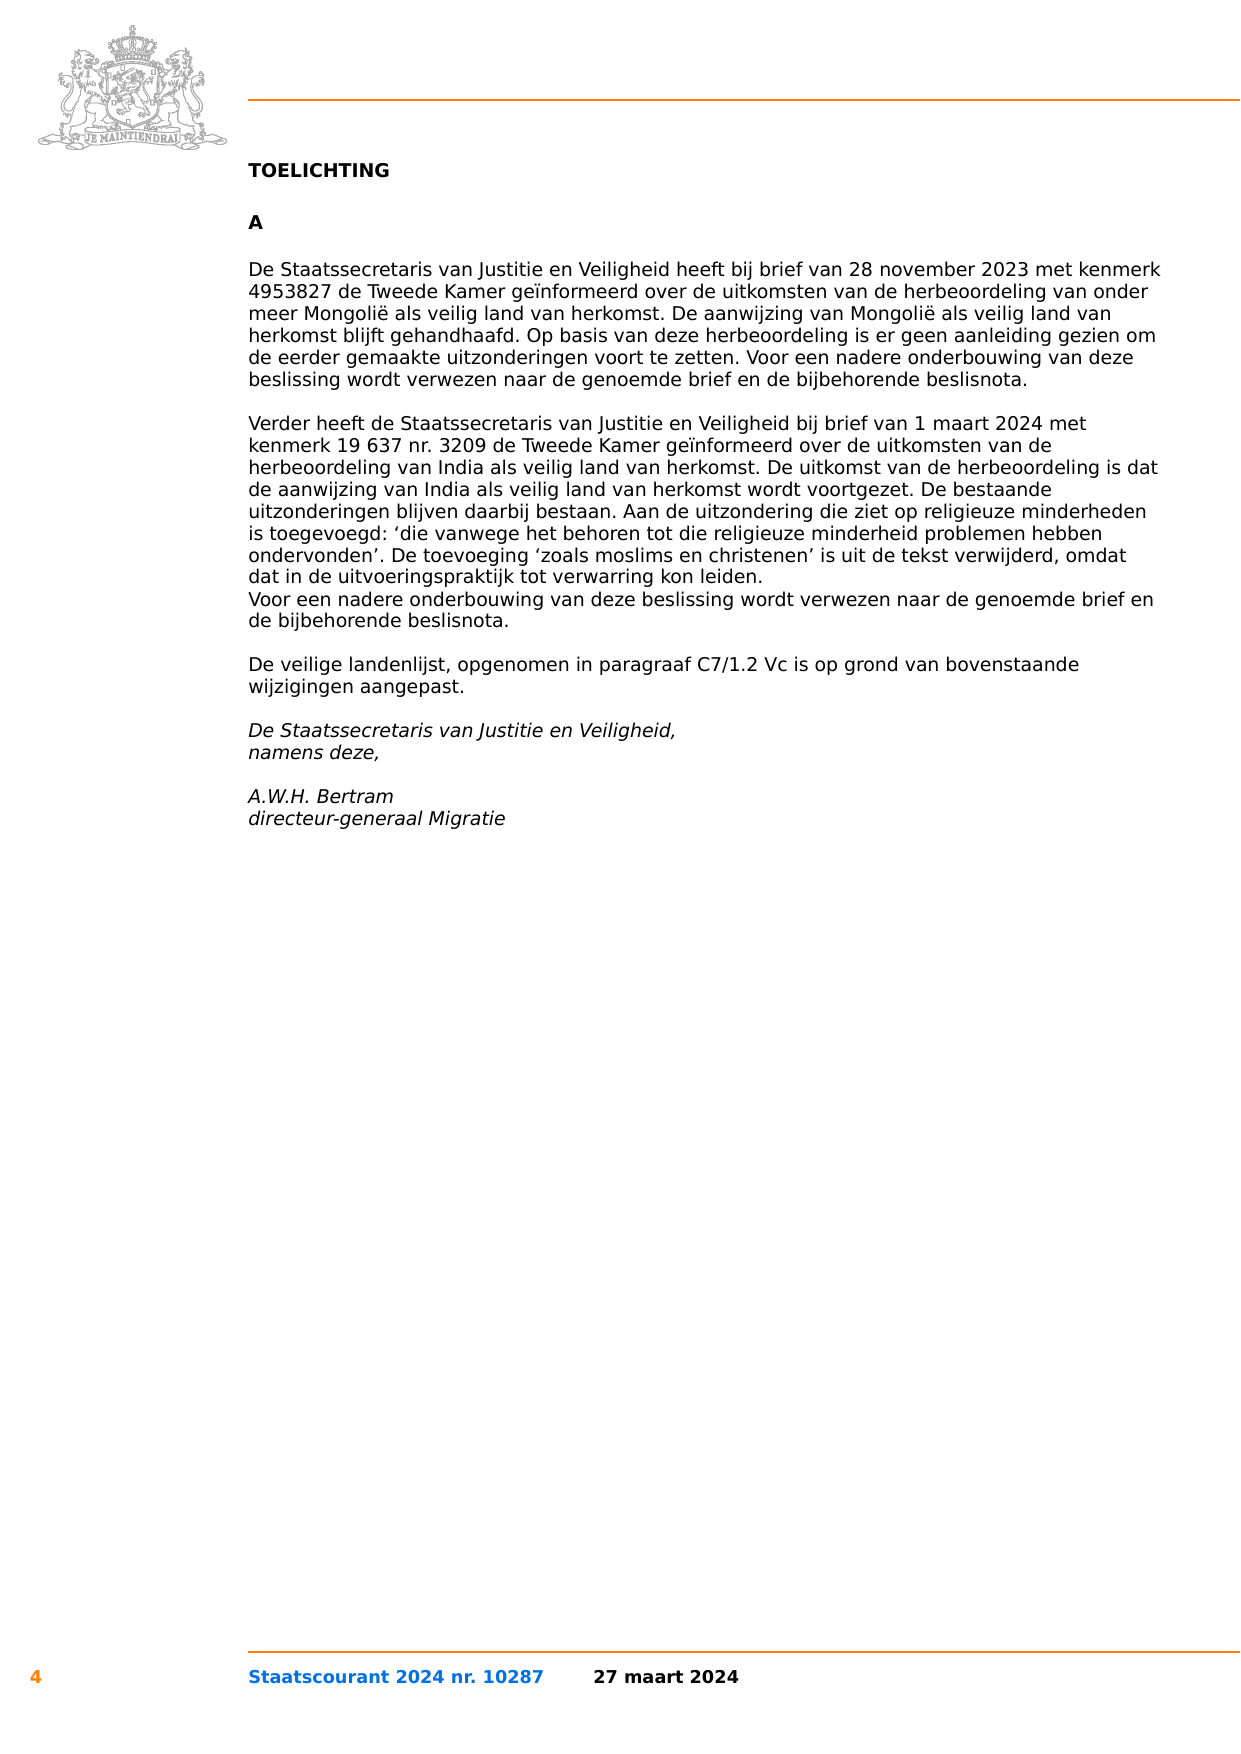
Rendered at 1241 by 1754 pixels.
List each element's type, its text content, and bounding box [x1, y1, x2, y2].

text Verder heeft de Staatssecretaris van Justitie en Veiligheid bij brief van 1 maart 2024 met kenmerk 19 637 nr. 3209 de Tweede Kamer geïnformeerd over de uitkomsten van de herbeoordeling van India als veilig land van herkomst. De uitkomst van de herbeoordeling is dat de aanwijzing van India als veilig land van herkomst wordt voortgezet. De bestaande uitzonderingen blijven daarbij bestaan. Aan de uitzondering die ziet op religieuze minderheden is toegevoegd: ‘die vanwege het behoren tot die religieuze minderheid problemen hebben ondervonden’. De toevoeging ‘zoals moslims en christenen’ is uit de tekst verwijderd, omdat dat in de uitvoeringspraktijk tot verwarring kon leiden. [248, 413, 1163, 588]
text De Staatssecretaris van Justitie en Veiligheid heeft bij brief van 28 november 2023 met kenmerk 4953827 de Tweede Kamer geïnformeerd over de uitkomsten van de herbeoordeling van onder meer Mongolië als veilig land van herkomst. De aanwijzing van Mongolië als veilig land van herkomst blijft gehandhaafd. Op basis van deze herbeoordeling is er geen aanleiding gezien om de eerder gemaakte uitzonderingen voort te zetten. Voor een nadere onderbouwing van deze beslissing wordt verwezen naar de genoemde brief en de bijbehorende beslisnota. [248, 259, 1163, 391]
text De Staatssecretaris van Justitie en Veiligheid, namens deze, A.W.H. Bertram directeur-generaal Migratie [248, 720, 1163, 830]
text Voor een nadere onderbouwing van deze beslissing wordt verwezen naar de genoemde brief en de bijbehorende beslisnota. [248, 588, 1163, 632]
picture [38, 25, 227, 150]
subtitle TOELICHTING [248, 160, 1163, 182]
text De veilige landenlijst, opgenomen in paragraaf C7/1.2 Vc is op grond van bovenstaande wijzigingen aangepast. [248, 654, 1163, 698]
subtitle A [248, 212, 1163, 234]
